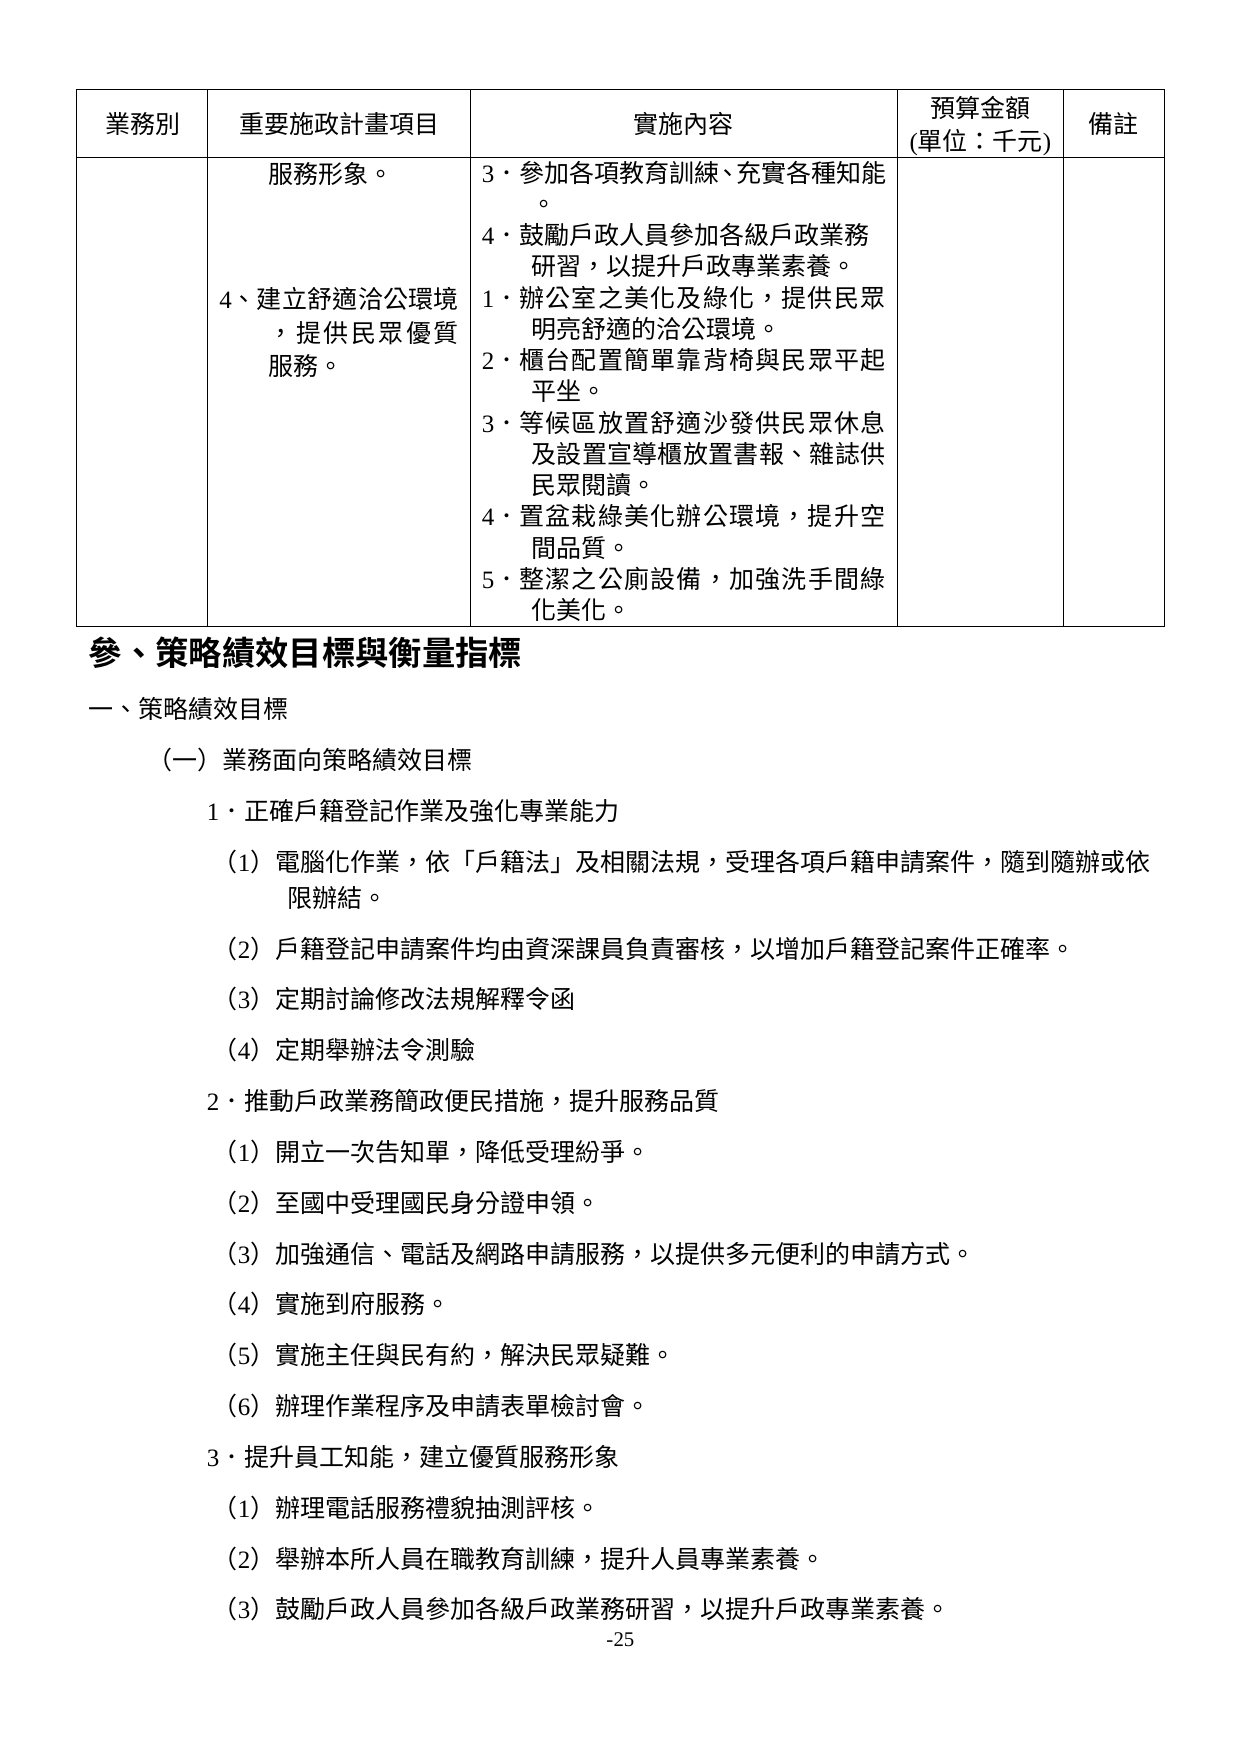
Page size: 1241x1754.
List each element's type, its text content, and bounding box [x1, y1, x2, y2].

list 正確戶籍登記作業及強化專業能力 [207, 791, 1152, 827]
list 推動戶政業務簡政便民措施，提升服務品質 [207, 1082, 1152, 1118]
list 提升員工知能，建立優質服務形象 [207, 1437, 1152, 1474]
table_cell [898, 158, 1063, 282]
table_header 預算金額 (單位：千元) [898, 90, 1063, 157]
list 定期討論修改法規解釋令函 [213, 980, 1152, 1016]
text （一）業務面向策略績效目標 [148, 740, 1152, 777]
table_header 備註 [1064, 90, 1164, 157]
table_header 業務別 [77, 90, 207, 157]
table_cell 服務形象。 [208, 158, 470, 282]
table_cell 辦公室之美化及綠化，提供民眾明亮舒適的洽公環境。 櫃台配置簡單靠背椅與民眾平起平坐。 等候區放置舒適沙發供民眾休息及設置宣導櫃放置書報、雜誌供民眾閱讀。 置盆栽綠美化辦公環境，提升空間品質。 整潔之公廁設備，加強洗手間綠化美化。 [471, 282, 897, 626]
table_cell 建立舒適洽公環境，提供民眾優質服務。 [208, 282, 470, 626]
list 實施到府服務。 [213, 1285, 1152, 1321]
table_cell 辦理電話服務禮貌抽測評核。 舉辦本所人員在職教育訓練，提升人員專業素養。 參加各項教育訓綀、充實各種知能。 鼓勵戶政人員參加各級戶政業務研習，以提升戶政專業素養。 [471, 158, 897, 282]
list 定期舉辦法令測驗 [213, 1031, 1152, 1067]
text 參、策略績效目標與衡量指標 [88, 627, 1152, 675]
table_header 重要施政計畫項目 [208, 90, 470, 157]
list 加強通信、電話及網路申請服務，以提供多元便利的申請方式。 [213, 1234, 1152, 1270]
list 實施主任與民有約，解決民眾疑難。 [213, 1336, 1152, 1372]
list 至國中受理國民身分證申領。 [213, 1183, 1152, 1219]
list 戶籍登記申請案件均由資深課員負責審核，以增加戶籍登記案件正確率。 [213, 929, 1152, 965]
text 一、策略績效目標 [88, 689, 1152, 726]
list 鼓勵戶政人員參加各級戶政業務研習，以提升戶政專業素養。 [213, 1590, 1152, 1626]
table_header 實施內容 [471, 90, 897, 157]
list 辦理作業程序及申請表單檢討會。 [213, 1387, 1152, 1423]
table_cell [1064, 158, 1164, 282]
table_cell [1064, 282, 1164, 626]
table_cell [77, 158, 207, 282]
list 辦理電話服務禮貌抽測評核。 [213, 1488, 1152, 1524]
table_cell [77, 282, 207, 626]
list 開立一次告知單，降低受理紛爭。 [213, 1132, 1152, 1169]
table_cell [898, 282, 1063, 626]
list 舉辦本所人員在職教育訓練，提升人員專業素養。 [213, 1539, 1152, 1575]
list 電腦化作業，依「戶籍法」及相關法規，受理各項戶籍申請案件，隨到隨辦或依限辦結。 [213, 842, 1152, 914]
